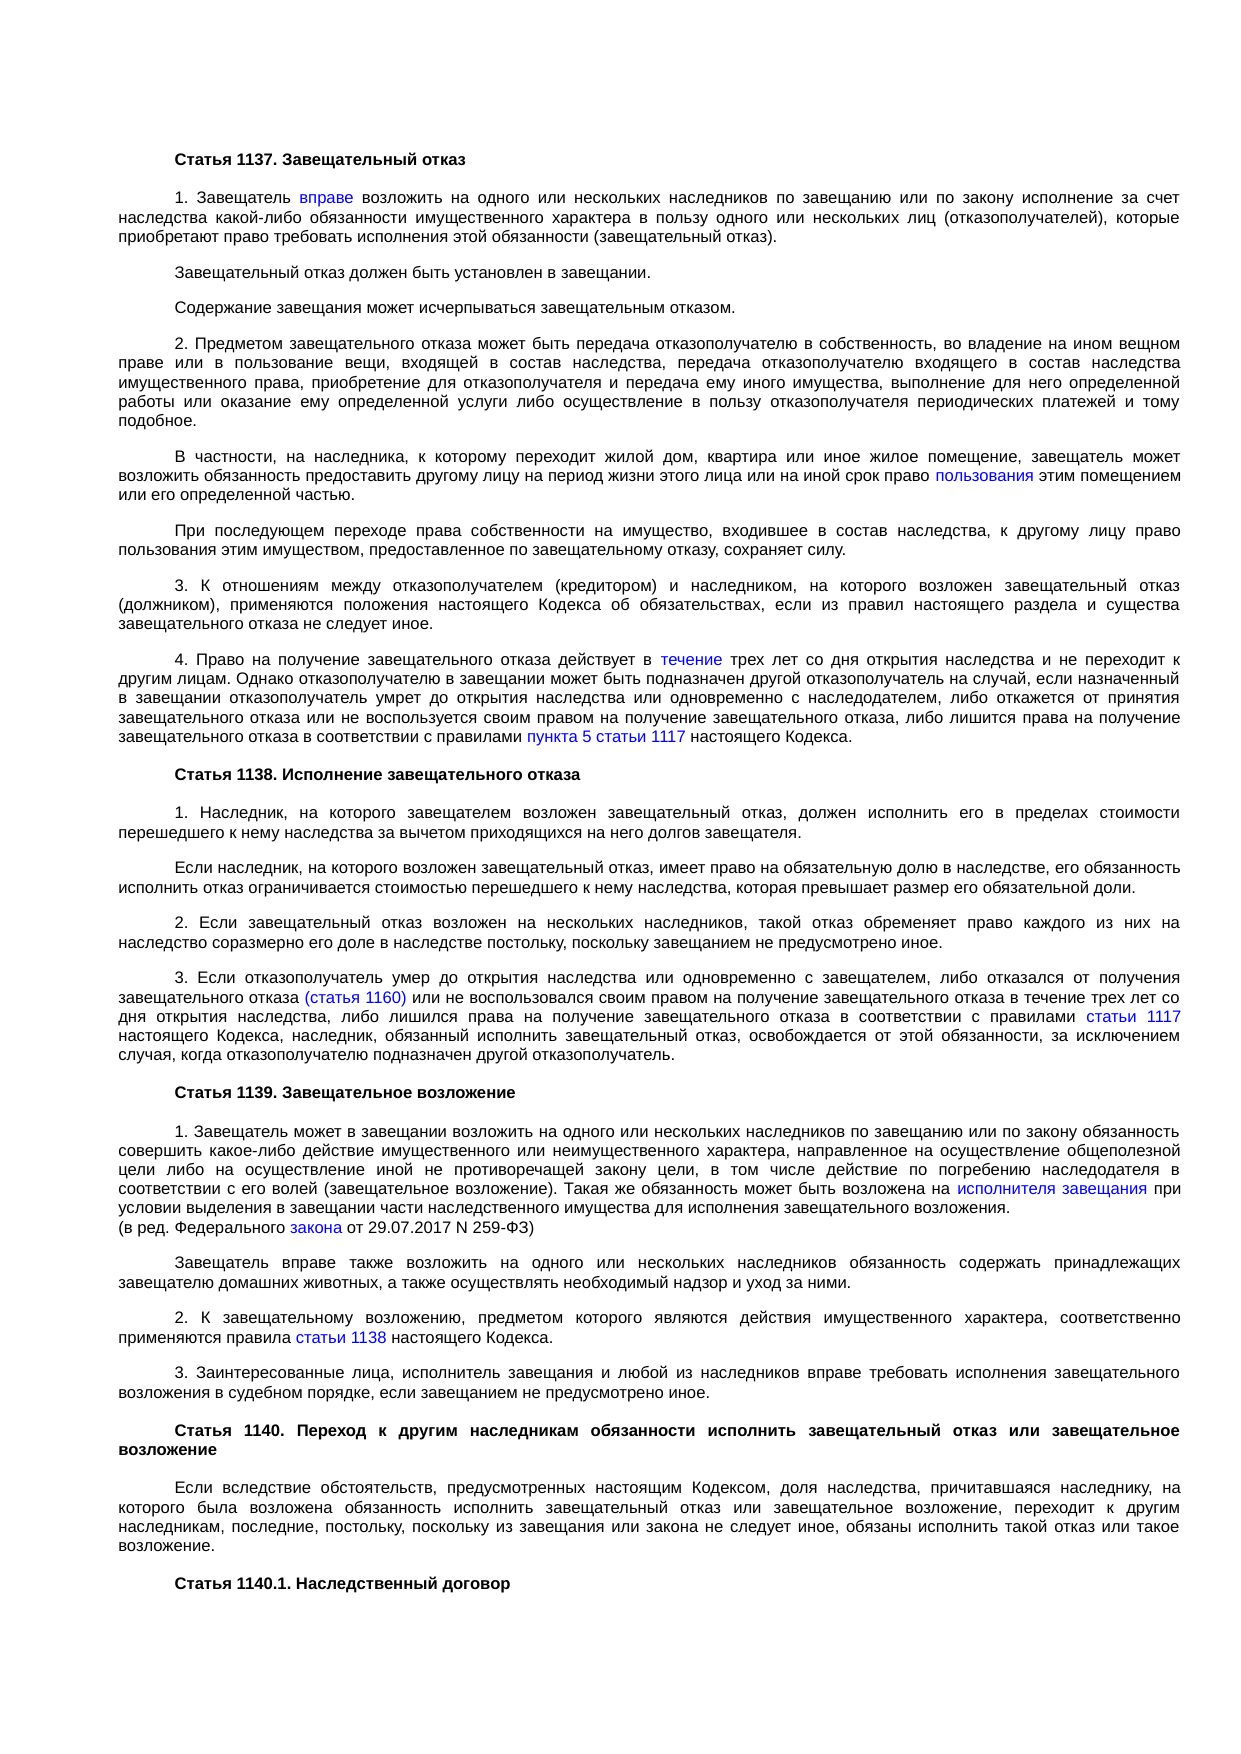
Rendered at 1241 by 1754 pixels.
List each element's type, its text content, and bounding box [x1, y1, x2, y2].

text 1. Завещатель может в завещании возложить на одного или нескольких наследников по завещанию или по закону обязанность совершить какое-либо действие имущественного или неимущественного характера, направленное на осуществление общеполезной цели либо на осуществление иной не противоречащей закону цели, в том числе действие по погребению наследодателя в соответствии с его волей (завещательное возложение). Такая же обязанность может быть возложена на исполнителя завещания при условии выделения в завещании части наследственного имущества для исполнения завещательного возложения. [118, 1122, 1181, 1217]
text Если наследник, на которого возложен завещательный отказ, имеет право на обязательную долю в наследстве, его обязанность исполнить отказ ограничивается стоимостью перешедшего к нему наследства, которая превышает размер его обязательной доли. [118, 858, 1181, 897]
text 1. Завещатель вправе возложить на одного или нескольких наследников по завещанию или по закону исполнение за счет наследства какой-либо обязанности имущественного характера в пользу одного или нескольких лиц (отказополучателей), которые приобретают право требовать исполнения этой обязанности (завещательный отказ). [118, 188, 1181, 246]
text Завещательный отказ должен быть установлен в завещании. [118, 262, 1181, 282]
text 2. Если завещательный отказ возложен на нескольких наследников, такой отказ обременяет право каждого из них на наследство соразмерно его доле в наследстве постольку, поскольку завещанием не предусмотрено иное. [118, 913, 1181, 952]
text Содержание завещания может исчерпываться завещательным отказом. [118, 298, 1181, 317]
text Завещатель вправе также возложить на одного или нескольких наследников обязанность содержать принадлежащих завещателю домашних животных, а также осуществлять необходимый надзор и уход за ними. [118, 1253, 1181, 1292]
text 3. Если отказополучатель умер до открытия наследства или одновременно с завещателем, либо отказался от получения завещательного отказа (статья 1160) или не воспользовался своим правом на получение завещательного отказа в течение трех лет со дня открытия наследства, либо лишился права на получение завещательного отказа в соответствии с правилами статьи 1117 настоящего Кодекса, наследник, обязанный исполнить завещательный отказ, освобождается от этой обязанности, за исключением случая, когда отказополучателю подназначен другой отказополучатель. [118, 968, 1181, 1064]
text В частности, на наследника, к которому переходит жилой дом, квартира или иное жилое помещение, завещатель может возложить обязанность предоставить другому лицу на период жизни этого лица или на иной срок право пользования этим помещением или его определенной частью. [118, 447, 1181, 504]
subtitle Статья 1139. Завещательное возложение [118, 1083, 1181, 1102]
text 4. Право на получение завещательного отказа действует в течение трех лет со дня открытия наследства и не переходит к другим лицам. Однако отказополучателю в завещании может быть подназначен другой отказополучатель на случай, если назначенный в завещании отказополучатель умрет до открытия наследства или одновременно с наследодателем, либо откажется от принятия завещательного отказа или не воспользуется своим правом на получение завещательного отказа, либо лишится права на получение завещательного отказа в соответствии с правилами пункта 5 статьи 1117 настоящего Кодекса. [118, 650, 1181, 746]
text 1. Наследник, на которого завещателем возложен завещательный отказ, должен исполнить его в пределах стоимости перешедшего к нему наследства за вычетом приходящихся на него долгов завещателя. [118, 803, 1181, 842]
text 2. Предметом завещательного отказа может быть передача отказополучателю в собственность, во владение на ином вещном праве или в пользование вещи, входящей в состав наследства, передача отказополучателю входящего в состав наследства имущественного права, приобретение для отказополучателя и передача ему иного имущества, выполнение для него определенной работы или оказание ему определенной услуги либо осуществление в пользу отказополучателя периодических платежей и тому подобное. [118, 334, 1181, 430]
subtitle Статья 1137. Завещательный отказ [118, 150, 1181, 169]
subtitle Статья 1140.1. Наследственный договор [118, 1574, 1181, 1593]
text 2. К завещательному возложению, предметом которого являются действия имущественного характера, соответственно применяются правила статьи 1138 настоящего Кодекса. [118, 1308, 1181, 1347]
text При последующем переходе права собственности на имущество, входившее в состав наследства, к другому лицу право пользования этим имуществом, предоставленное по завещательному отказу, сохраняет силу. [118, 521, 1181, 559]
subtitle Статья 1140. Переход к другим наследникам обязанности исполнить завещательный отказ или завещательное возложение [118, 1421, 1181, 1459]
text (в ред. Федерального закона от 29.07.2017 N 259-ФЗ) [118, 1217, 1181, 1237]
subtitle Статья 1138. Исполнение завещательного отказа [118, 765, 1181, 784]
text Если вследствие обстоятельств, предусмотренных настоящим Кодексом, доля наследства, причитавшаяся наследнику, на которого была возложена обязанность исполнить завещательный отказ или завещательное возложение, переходит к другим наследникам, последние, постольку, поскольку из завещания или закона не следует иное, обязаны исполнить такой отказ или такое возложение. [118, 1478, 1181, 1555]
text 3. Заинтересованные лица, исполнитель завещания и любой из наследников вправе требовать исполнения завещательного возложения в судебном порядке, если завещанием не предусмотрено иное. [118, 1363, 1181, 1402]
text 3. К отношениям между отказополучателем (кредитором) и наследником, на которого возложен завещательный отказ (должником), применяются положения настоящего Кодекса об обязательствах, если из правил настоящего раздела и существа завещательного отказа не следует иное. [118, 576, 1181, 633]
